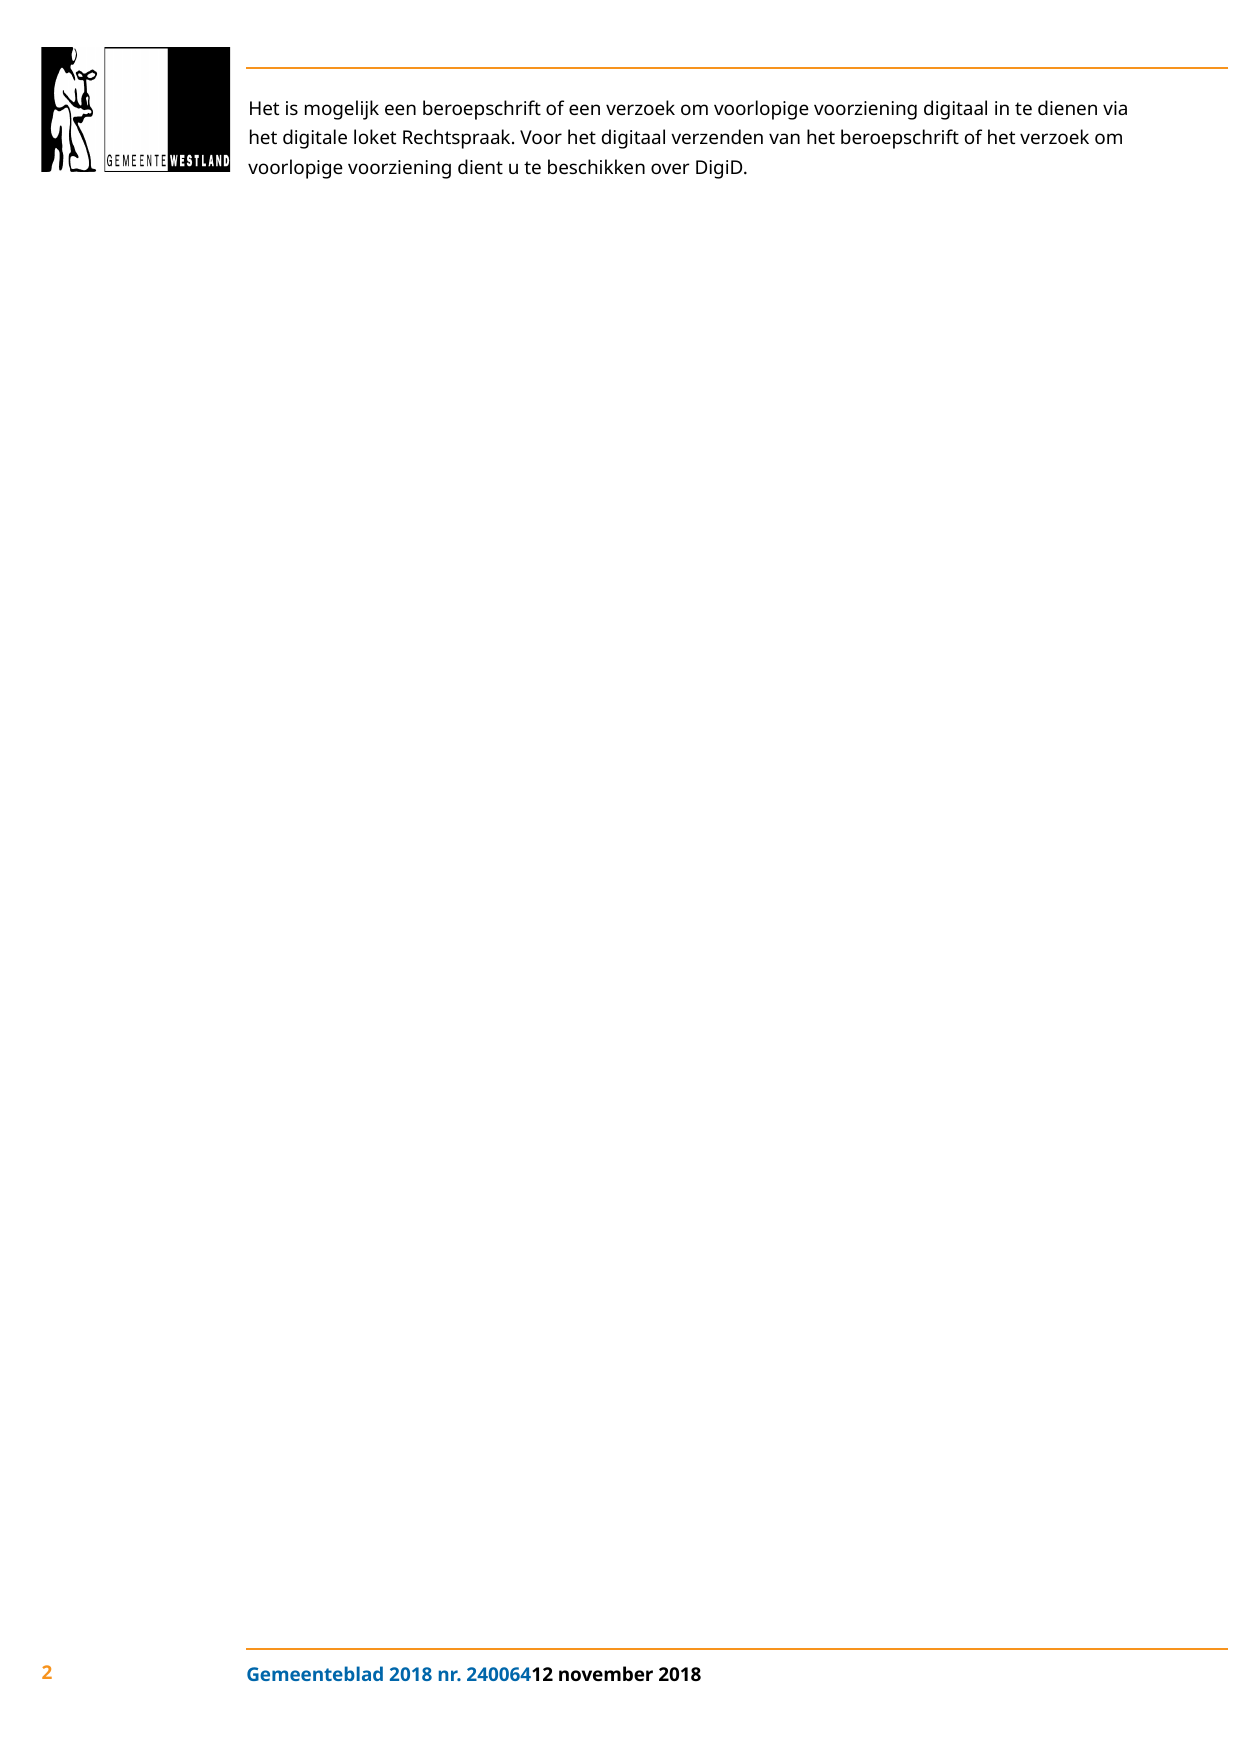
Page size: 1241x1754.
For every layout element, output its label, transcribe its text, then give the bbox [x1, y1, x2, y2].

picture [41, 47, 231, 172]
text Het is mogelijk een beroepschrift of een verzoek om voorlopige voorziening digitaal in te dienen via het digitale loket Rechtspraak. Voor het digitaal verzenden van het beroepschrift of het verzoek om voorlopige voorziening dient u te beschikken over DigiD. [248, 95, 1152, 180]
